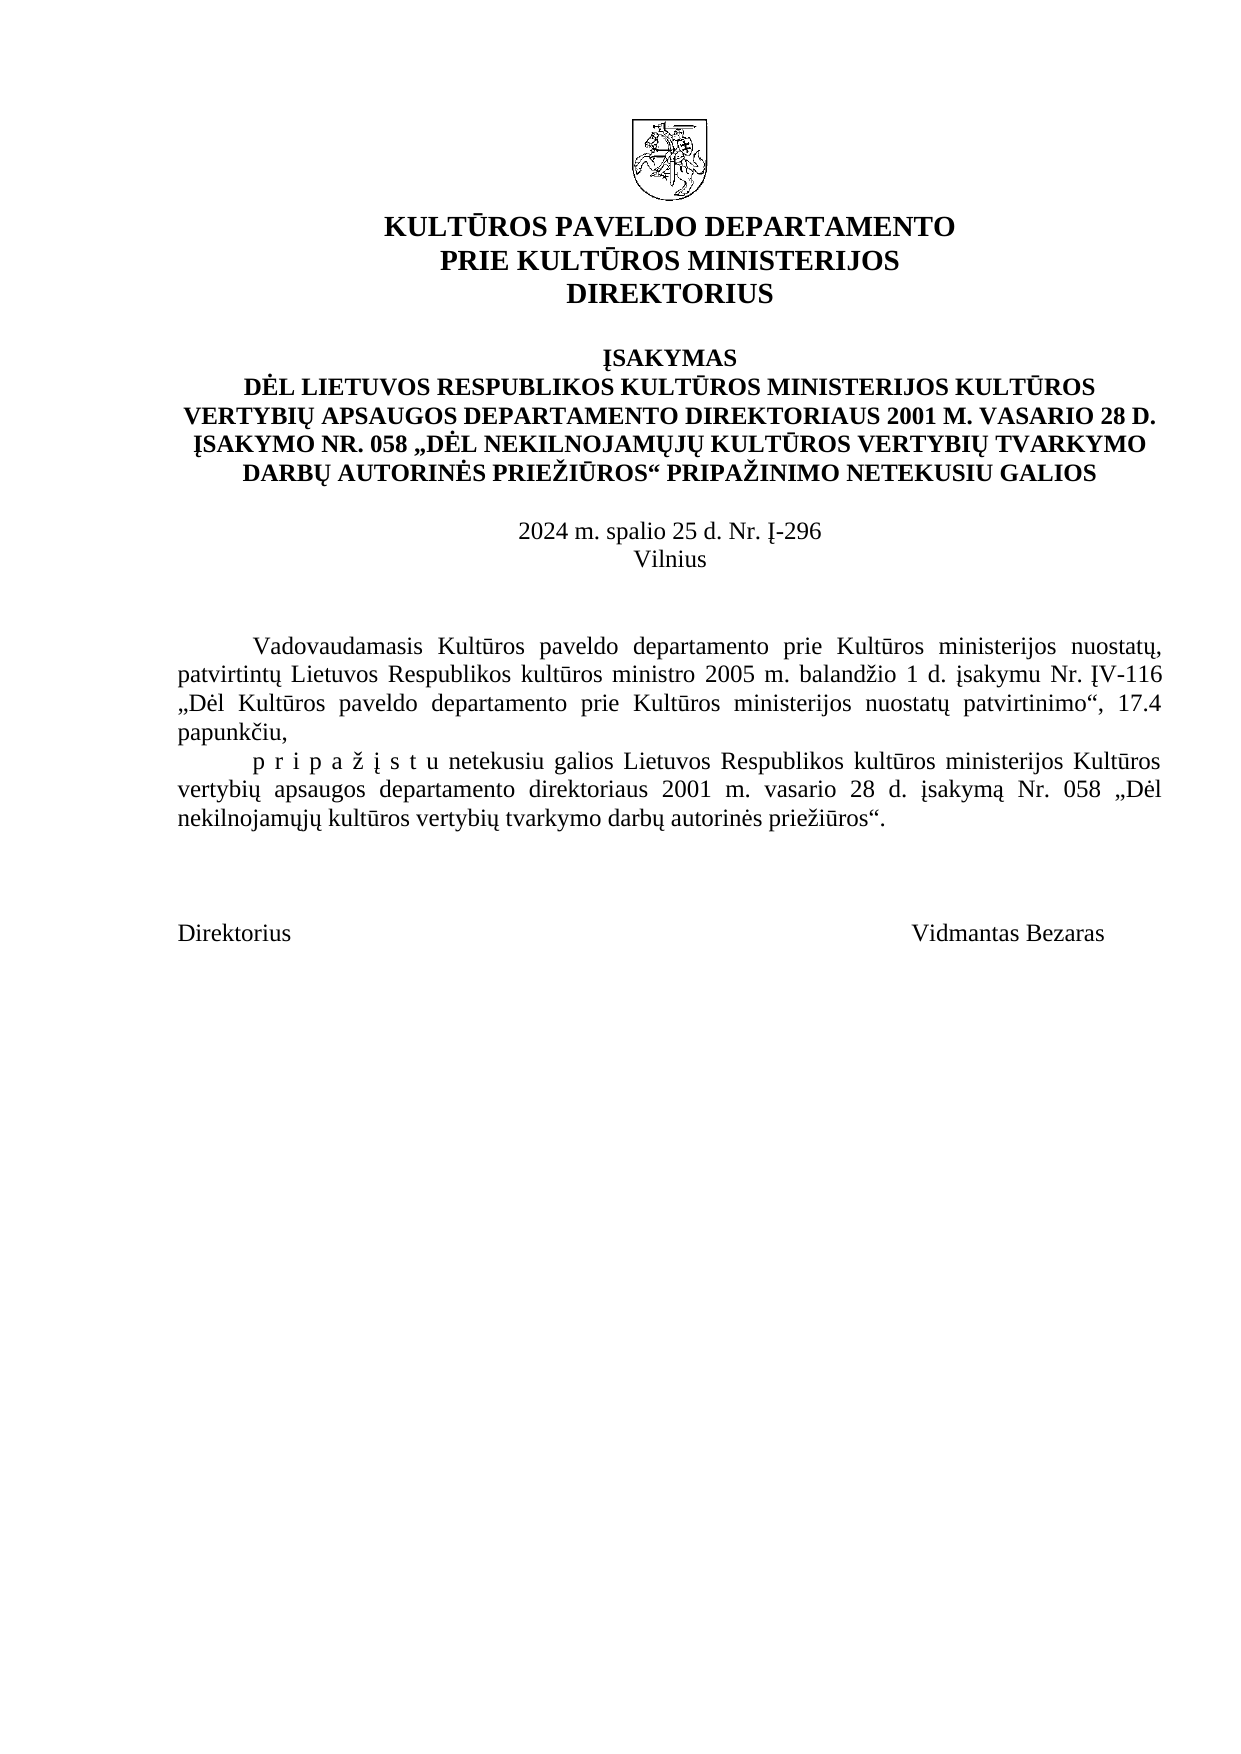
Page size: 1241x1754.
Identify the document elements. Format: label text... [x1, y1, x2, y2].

text ĮSAKYMAS [177, 343, 1162, 372]
text 2024 m. spalio 25 d. Nr. Į-296 [177, 516, 1162, 544]
text Vilnius [177, 544, 1162, 573]
text KULTŪROS PAVELDO DEPARTAMENTO [177, 209, 1162, 243]
text p r i p a ž į s t u netekusiu galios Lietuvos Respublikos kultūros ministerijos Kultūros vertybių apsaugos departamento direktoriaus 2001 m. vasario 28 d. įsakymą Nr. 058 „Dėl nekilnojamųjų kultūros vertybių tvarkymo darbų autorinės priežiūros“. [177, 746, 1162, 832]
text DĖL LIETUVOS RESPUBLIKOS KULTŪROS MINISTERIJOS KULTŪROS VERTYBIŲ APSAUGOS DEPARTAMENTO DIREKTORIAUS 2001 M. VASARIO 28 D. ĮSAKYMO NR. 058 „DĖL NEKILNOJAMŲJŲ KULTŪROS VERTYBIŲ TVARKYMO DARBŲ AUTORINĖS PRIEŽIŪROS“ PRIPAŽINIMO NETEKUSIU GALIOS [177, 372, 1162, 487]
text Direktorius Vidmantas Bezaras [177, 918, 1162, 947]
subtitle DIREKTORIUS [177, 276, 1162, 310]
text Vadovaudamasis Kultūros paveldo departamento prie Kultūros ministerijos nuostatų, patvirtintų Lietuvos Respublikos kultūros ministro 2005 m. balandžio 1 d. įsakymu Nr. ĮV‑116 „Dėl Kultūros paveldo departamento prie Kultūros ministerijos nuostatų patvirtinimo“, 17.4 papunkčiu, [177, 631, 1162, 746]
text PRIE KULTŪROS MINISTERIJOS [177, 243, 1162, 276]
